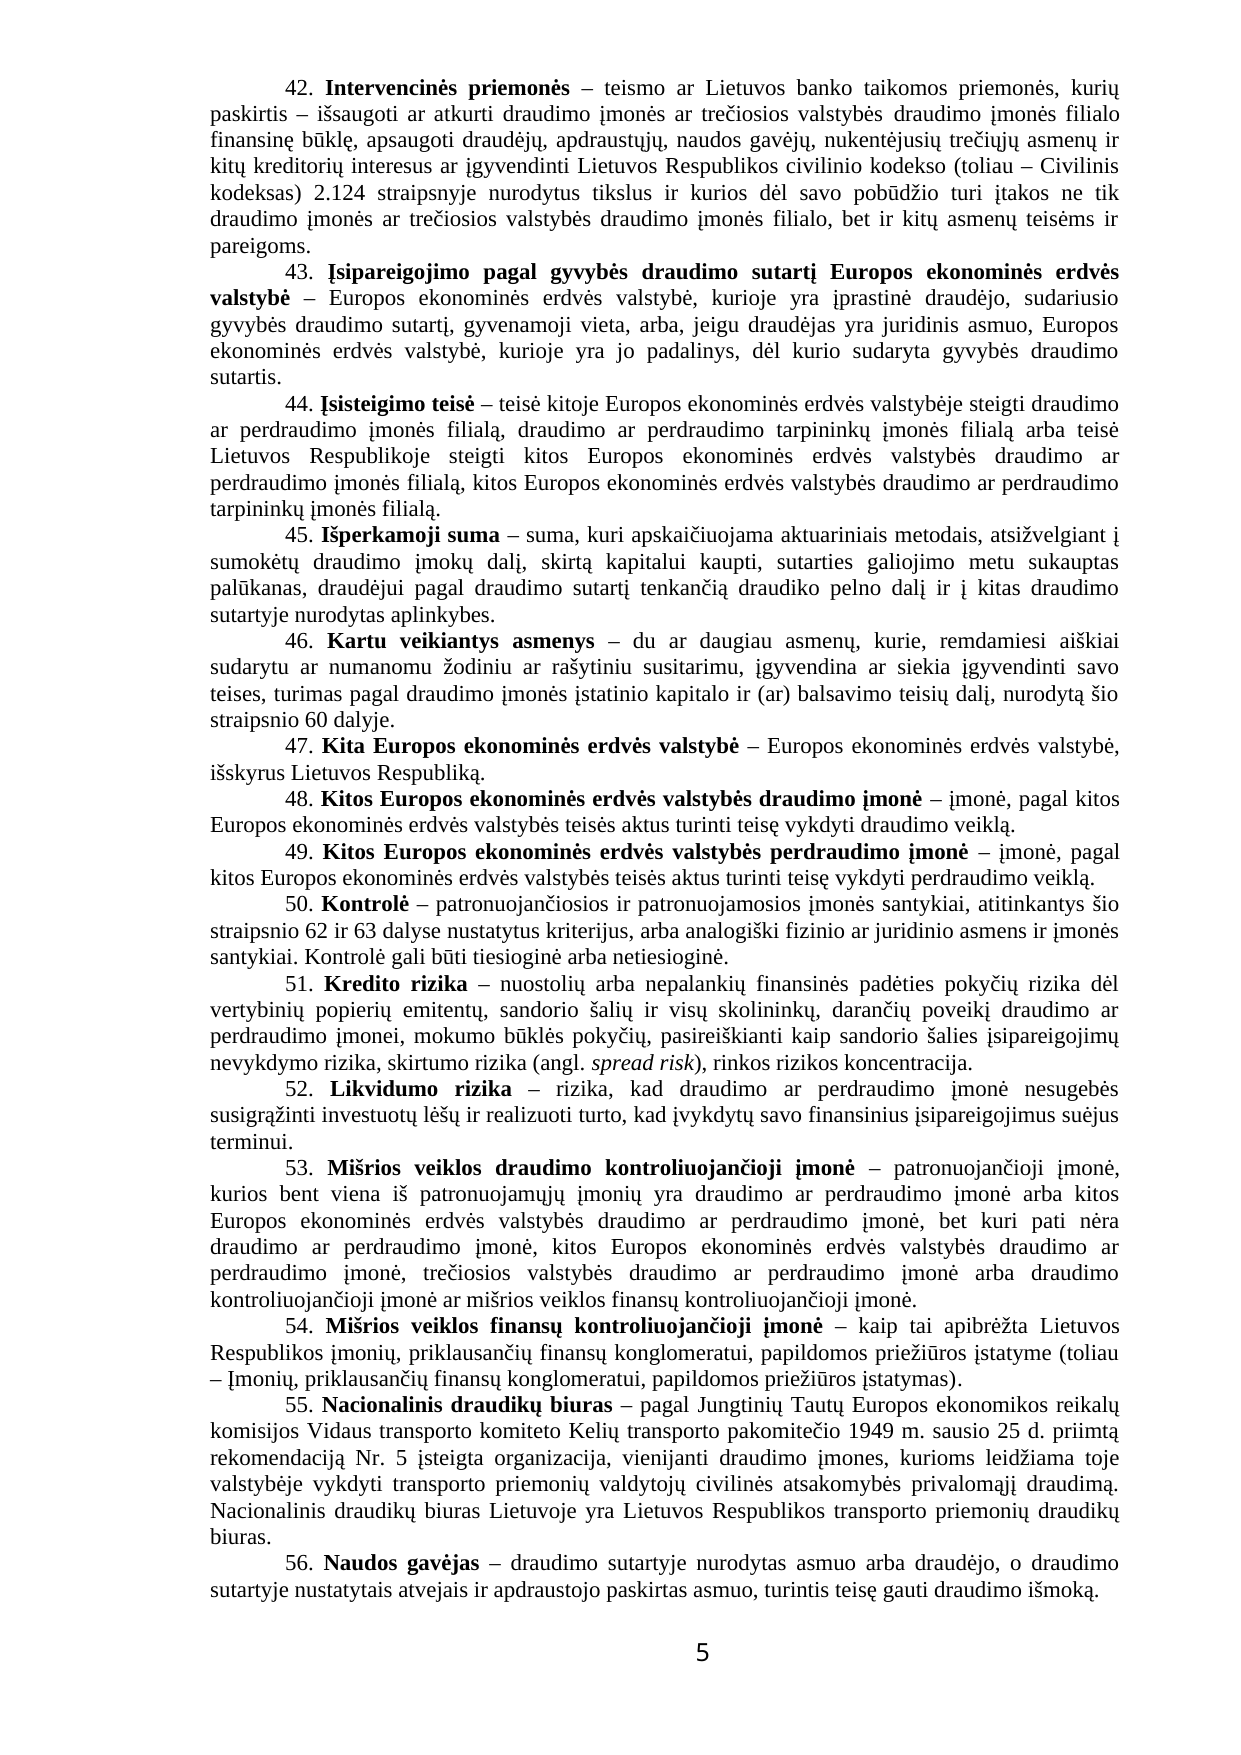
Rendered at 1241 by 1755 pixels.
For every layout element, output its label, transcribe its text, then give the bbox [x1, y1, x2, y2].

text 53. Mišrios veiklos draudimo kontroliuojančioji įmonė – patronuojančioji įmonė, kurios bent viena iš patronuojamųjų įmonių yra draudimo ar perdraudimo įmonė arba kitos Europos ekonominės erdvės valstybės draudimo ar perdraudimo įmonė, bet kuri pati nėra draudimo ar perdraudimo įmonė, kitos Europos ekonominės erdvės valstybės draudimo ar perdraudimo įmonė, trečiosios valstybės draudimo ar perdraudimo įmonė arba draudimo kontroliuojančioji įmonė ar mišrios veiklos finansų kontroliuojančioji įmonė. [210, 1154, 1120, 1312]
text 51. Kredito rizika – nuostolių arba nepalankių finansinės padėties pokyčių rizika dėl vertybinių popierių emitentų, sandorio šalių ir visų skolininkų, darančių poveikį draudimo ar perdraudimo įmonei, mokumo būklės pokyčių, pasireiškianti kaip sandorio šalies įsipareigojimų nevykdymo rizika, skirtumo rizika (angl. spread risk), rinkos rizikos koncentracija. [210, 969, 1120, 1075]
text 48. Kitos Europos ekonominės erdvės valstybės draudimo įmonė – įmonė, pagal kitos Europos ekonominės erdvės valstybės teisės aktus turinti teisę vykdyti draudimo veiklą. [210, 785, 1120, 838]
text 45. Išperkamoji suma – suma, kuri apskaičiuojama aktuariniais metodais, atsižvelgiant į sumokėtų draudimo įmokų dalį, skirtą kapitalui kaupti, sutarties galiojimo metu sukauptas palūkanas, draudėjui pagal draudimo sutartį tenkančią draudiko pelno dalį ir į kitas draudimo sutartyje nurodytas aplinkybes. [210, 522, 1120, 627]
text 47. Kita Europos ekonominės erdvės valstybė – Europos ekonominės erdvės valstybė, išskyrus Lietuvos Respubliką. [210, 732, 1120, 785]
text 55. Nacionalinis draudikų biuras – pagal Jungtinių Tautų Europos ekonomikos reikalų komisijos Vidaus transporto komiteto Kelių transporto pakomitečio 1949 m. sausio 25 d. priimtą rekomendaciją Nr. 5 įsteigta organizacija, vienijanti draudimo įmones, kurioms leidžiama toje valstybėje vykdyti transporto priemonių valdytojų civilinės atsakomybės privalomąjį draudimą. Nacionalinis draudikų biuras Lietuvoje yra Lietuvos Respublikos transporto priemonių draudikų biuras. [210, 1391, 1120, 1549]
text 43. Įsipareigojimo pagal gyvybės draudimo sutartį Europos ekonominės erdvės valstybė – Europos ekonominės erdvės valstybė, kurioje yra įprastinė draudėjo, sudariusio gyvybės draudimo sutartį, gyvenamoji vieta, arba, jeigu draudėjas yra juridinis asmuo, Europos ekonominės erdvės valstybė, kurioje yra jo padalinys, dėl kurio sudaryta gyvybės draudimo sutartis. [210, 258, 1120, 390]
text 46. Kartu veikiantys asmenys – du ar daugiau asmenų, kurie, remdamiesi aiškiai sudarytu ar numanomu žodiniu ar rašytiniu susitarimu, įgyvendina ar siekia įgyvendinti savo teises, turimas pagal draudimo įmonės įstatinio kapitalo ir (ar) balsavimo teisių dalį, nurodytą šio straipsnio 60 dalyje. [210, 627, 1120, 732]
text 54. Mišrios veiklos finansų kontroliuojančioji įmonė – kaip tai apibrėžta Lietuvos Respublikos įmonių, priklausančių finansų konglomeratui, papildomos priežiūros įstatyme (toliau – Įmonių, priklausančių finansų konglomeratui, papildomos priežiūros įstatymas). [210, 1312, 1120, 1391]
text 44. Įsisteigimo teisė – teisė kitoje Europos ekonominės erdvės valstybėje steigti draudimo ar perdraudimo įmonės filialą, draudimo ar perdraudimo tarpininkų įmonės filialą arba teisė Lietuvos Respublikoje steigti kitos Europos ekonominės erdvės valstybės draudimo ar perdraudimo įmonės filialą, kitos Europos ekonominės erdvės valstybės draudimo ar perdraudimo tarpininkų įmonės filialą. [210, 390, 1120, 522]
text 42. Intervencinės priemonės – teismo ar Lietuvos banko taikomos priemonės, kurių paskirtis – išsaugoti ar atkurti draudimo įmonės ar trečiosios valstybės draudimo įmonės filialo finansinę būklę, apsaugoti draudėjų, apdraustųjų, naudos gavėjų, nukentėjusių trečiųjų asmenų ir kitų kreditorių interesus ar įgyvendinti Lietuvos Respublikos civilinio kodekso (toliau – Civilinis kodeksas) 2.124 straipsnyje nurodytus tikslus ir kurios dėl savo pobūdžio turi įtakos ne tik draudimo įmonės ar trečiosios valstybės draudimo įmonės filialo, bet ir kitų asmenų teisėms ir pareigoms. [210, 73, 1120, 258]
text 52. Likvidumo rizika – rizika, kad draudimo ar perdraudimo įmonė nesugebės susigrąžinti investuotų lėšų ir realizuoti turto, kad įvykdytų savo finansinius įsipareigojimus suėjus terminui. [210, 1075, 1120, 1154]
text 50. Kontrolė – patronuojančiosios ir patronuojamosios įmonės santykiai, atitinkantys šio straipsnio 62 ir 63 dalyse nustatytus kriterijus, arba analogiški fizinio ar juridinio asmens ir įmonės santykiai. Kontrolė gali būti tiesioginė arba netiesioginė. [210, 891, 1120, 969]
text 56. Naudos gavėjas – draudimo sutartyje nurodytas asmuo arba draudėjo, o draudimo sutartyje nustatytais atvejais ir apdraustojo paskirtas asmuo, turintis teisę gauti draudimo išmoką. [210, 1549, 1120, 1602]
text 49. Kitos Europos ekonominės erdvės valstybės perdraudimo įmonė – įmonė, pagal kitos Europos ekonominės erdvės valstybės teisės aktus turinti teisę vykdyti perdraudimo veiklą. [210, 838, 1120, 891]
